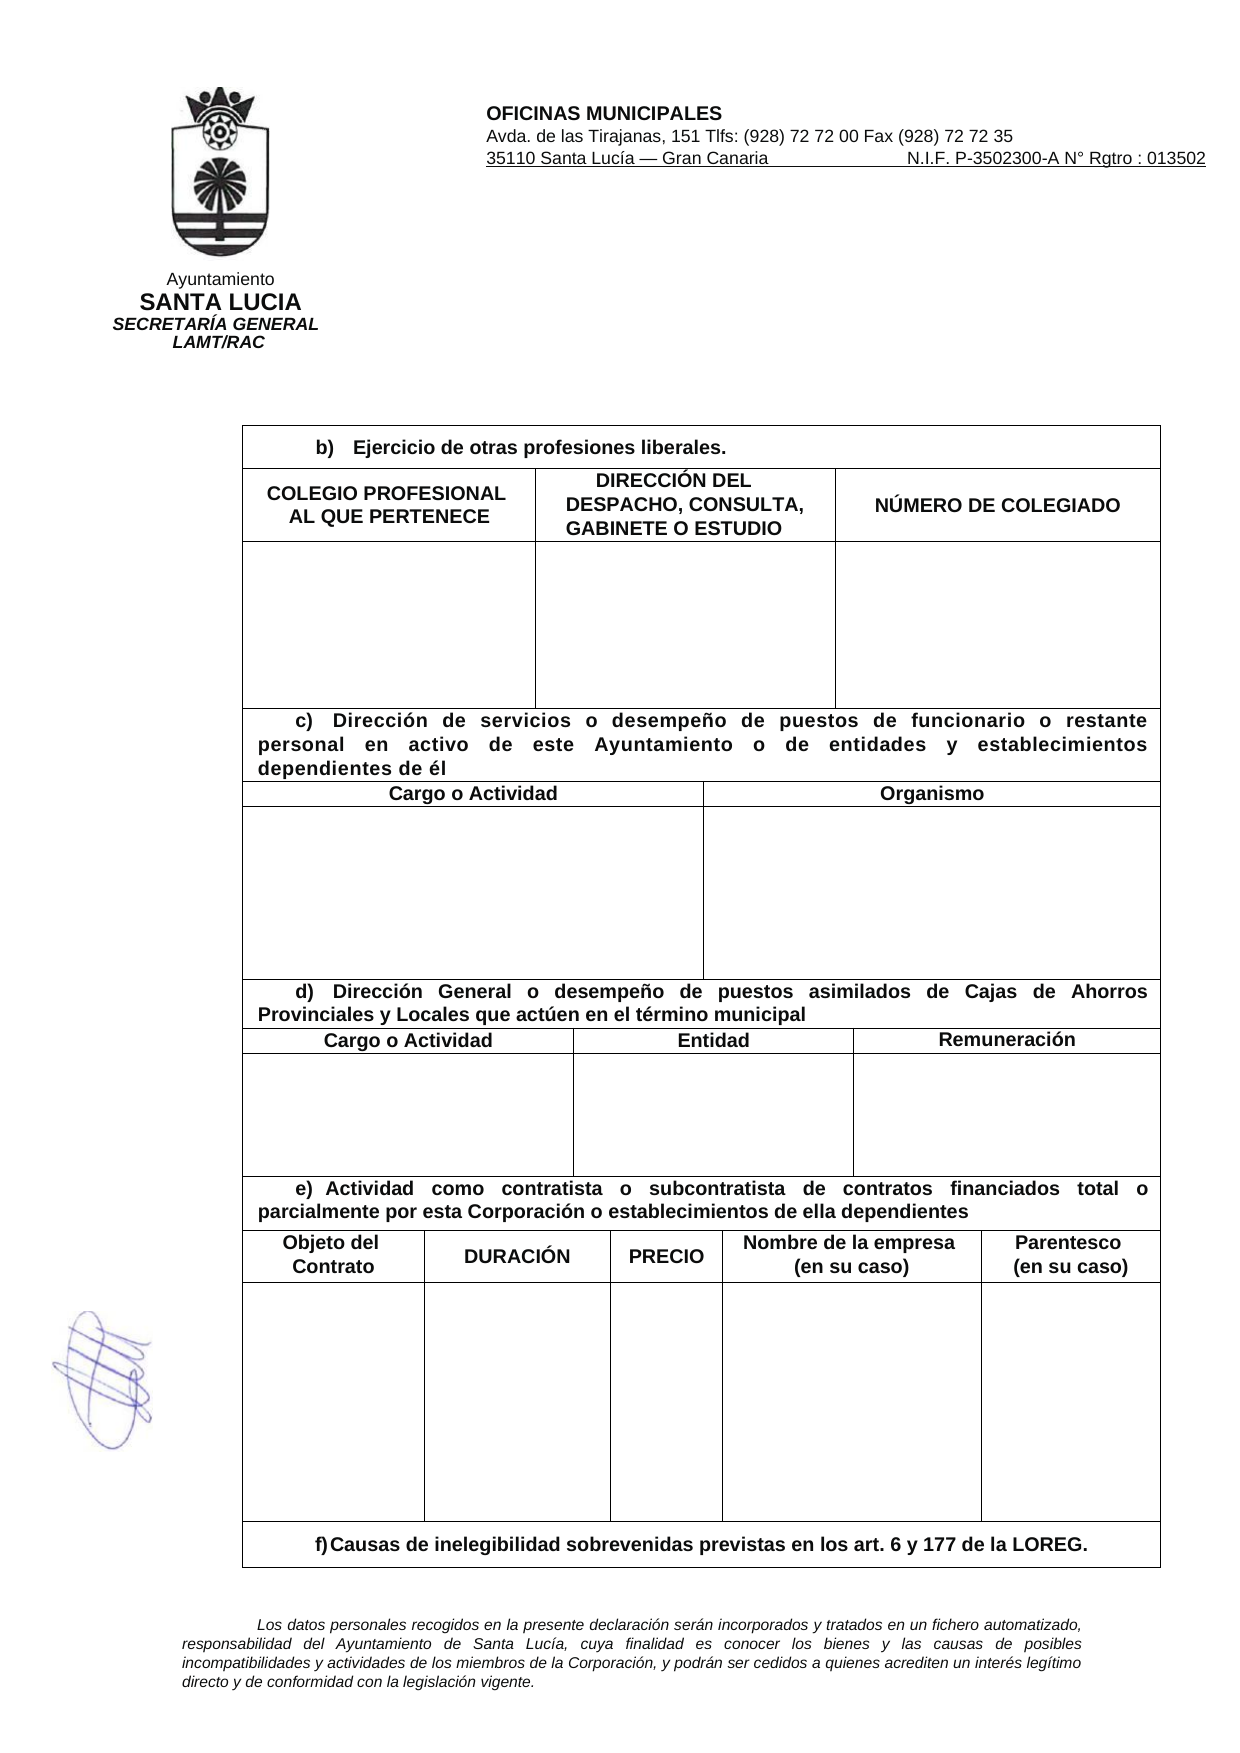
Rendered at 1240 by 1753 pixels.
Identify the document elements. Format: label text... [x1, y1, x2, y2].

table_cell Parentesco (en su caso) [982, 1231, 1160, 1281]
table_cell [425, 1283, 610, 1521]
table_cell [243, 1054, 573, 1176]
table_cell [611, 1283, 722, 1521]
table_cell [854, 1054, 1160, 1176]
table_cell [704, 807, 1160, 979]
table_cell [836, 542, 1160, 708]
table_cell [329, 261, 1210, 354]
table_cell Ayuntamiento SANTA LUCIA SECRETARÍA GENERAL LAMT/RAC [113, 261, 328, 354]
table_cell Cargo o Actividad [243, 782, 703, 806]
table_cell [536, 542, 835, 708]
text Los datos personales recogidos en la presente declaración serán incorporados y tratados en un fichero automatizado, responsabilidad del Ayuntamiento de Santa Lucía, cuya finalidad es conocer los bienes y las causas de posibles incompatibilidades y actividades de los miembros de la Corporación, y podrán ser cedidos a quienes acrediten un interés legítimo directo y de conformidad con la legislación vigente. [182, 1616, 1086, 1691]
table_cell [243, 1283, 424, 1521]
table_cell Nombre de la empresa (en su caso) [723, 1231, 981, 1281]
table_cell Actividad como contratista o subcontratista de contratos financiados total o parcialmente por esta Corporación o establecimientos de ella dependientes [243, 1177, 1160, 1230]
table_cell Causas de inelegibilidad sobrevenidas previstas en los art. 6 y 177 de la LOREG. [243, 1522, 1160, 1567]
table_cell [243, 807, 703, 979]
table_cell Remuneración [854, 1029, 1160, 1053]
table_header [113, 85, 328, 261]
table_cell [243, 542, 535, 708]
table_cell Cargo o Actividad [243, 1029, 573, 1053]
table_cell Entidad [574, 1029, 853, 1053]
table_cell DURACIÓN [425, 1231, 610, 1281]
table_cell DIRECCIÓN DEL DESPACHO, CONSULTA, GABINETE O ESTUDIO [536, 469, 835, 541]
table_header OFICINAS MUNICIPALES Avda. de las Tirajanas, 151 Tlfs: (928) 72 72 00 Fax (928) 72 72 35 35110 Santa Lucía — Gran Canaria N.I.F. P-3502300-A N° Rgtro : 013502 [329, 85, 1210, 261]
table_cell Organismo [704, 782, 1160, 806]
table_cell [723, 1283, 981, 1521]
table_cell Dirección General o desempeño de puestos asimilados de Cajas de Ahorros Provinciales y Locales que actúen en el término municipal [243, 980, 1160, 1028]
table_cell [982, 1283, 1160, 1521]
table_header Ejercicio de otras profesiones liberales. [243, 426, 1160, 468]
table_cell COLEGIO PROFESIONAL AL QUE PERTENECE [243, 469, 535, 541]
table_cell NÚMERO DE COLEGIADO [836, 469, 1160, 541]
table_cell Dirección de servicios o desempeño de puestos de funcionario o restante personal en activo de este Ayuntamiento o de entidades y establecimientos dependientes de él [243, 709, 1160, 781]
table_cell [574, 1054, 853, 1176]
table_cell PRECIO [611, 1231, 722, 1281]
table_cell Objeto del Contrato [243, 1231, 424, 1281]
